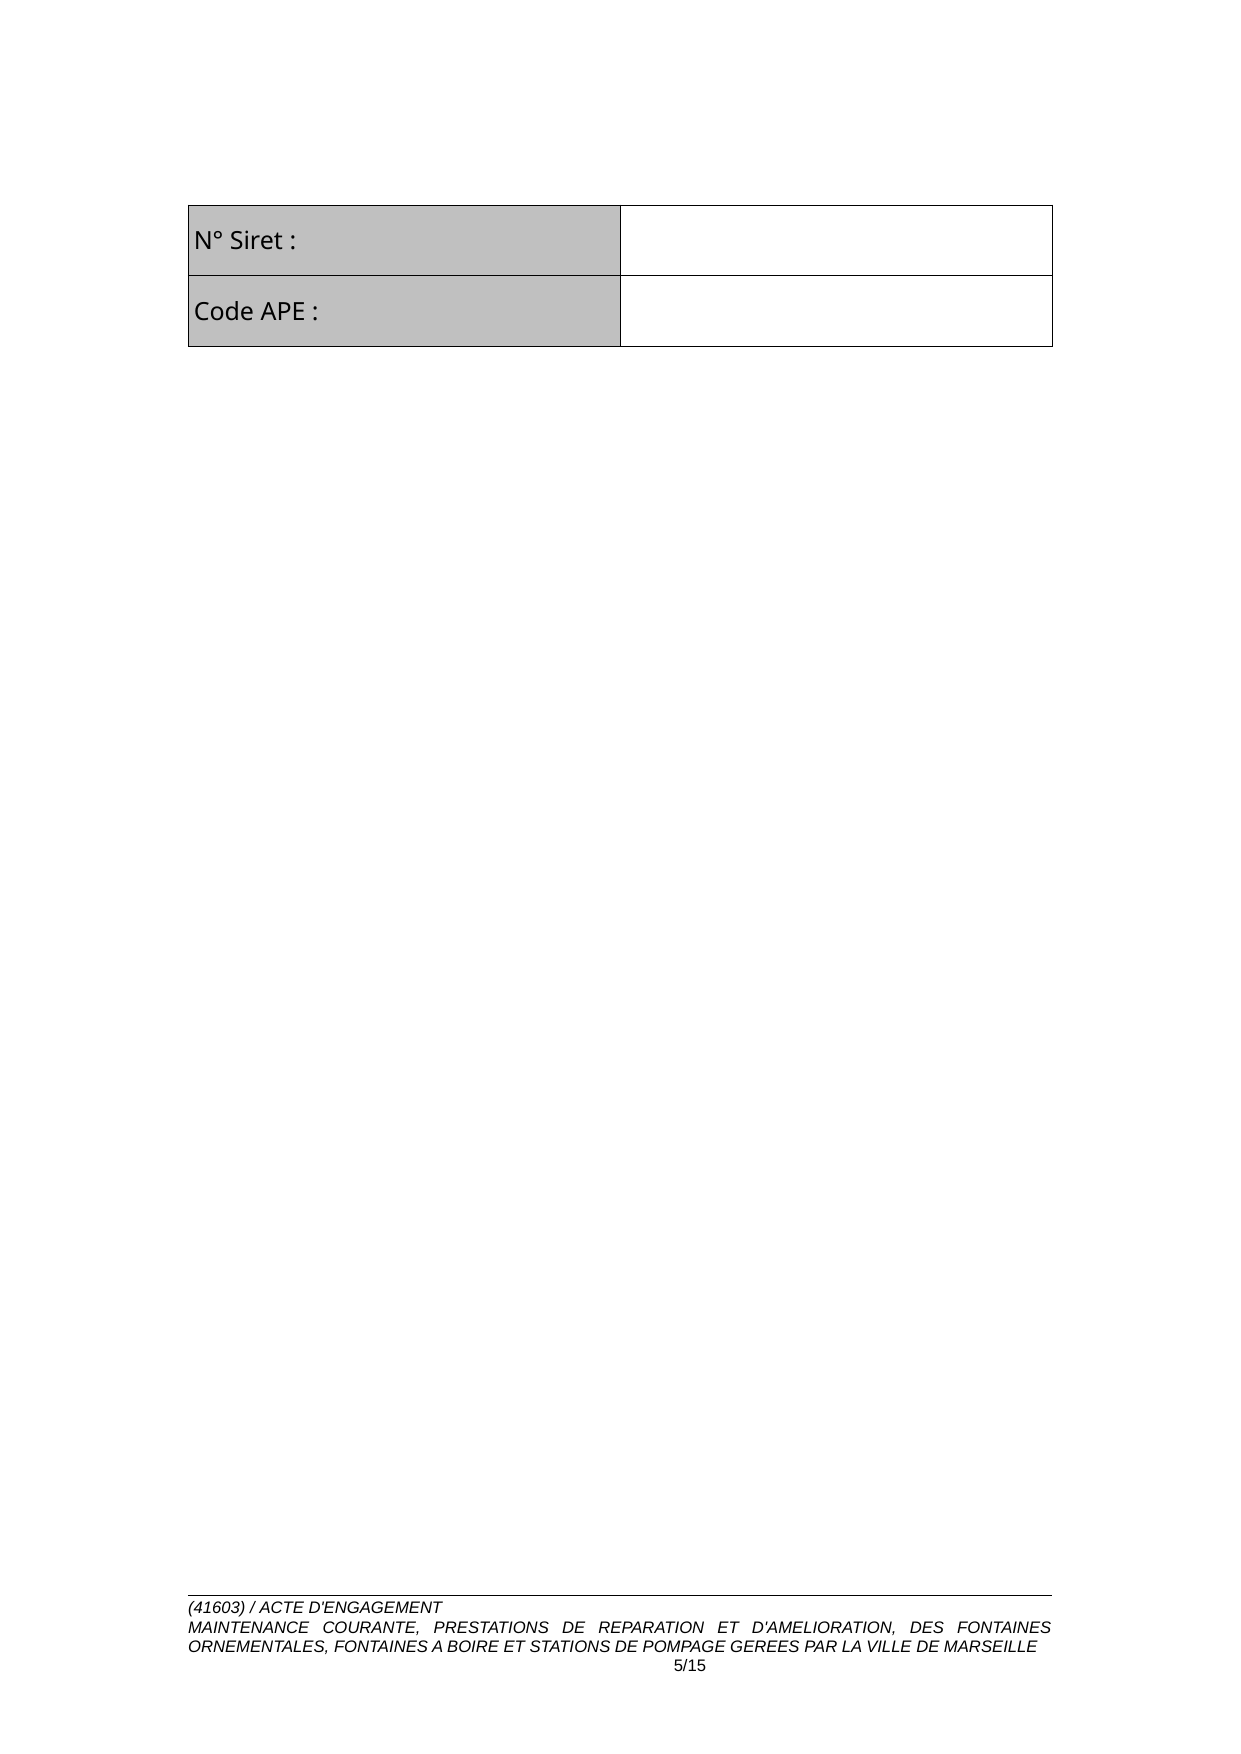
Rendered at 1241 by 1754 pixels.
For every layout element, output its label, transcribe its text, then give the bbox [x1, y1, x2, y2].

table_cell Code APE : [189, 276, 620, 346]
table_cell [621, 206, 1052, 275]
table_cell [621, 276, 1052, 346]
table_cell N° Siret : [189, 206, 620, 275]
